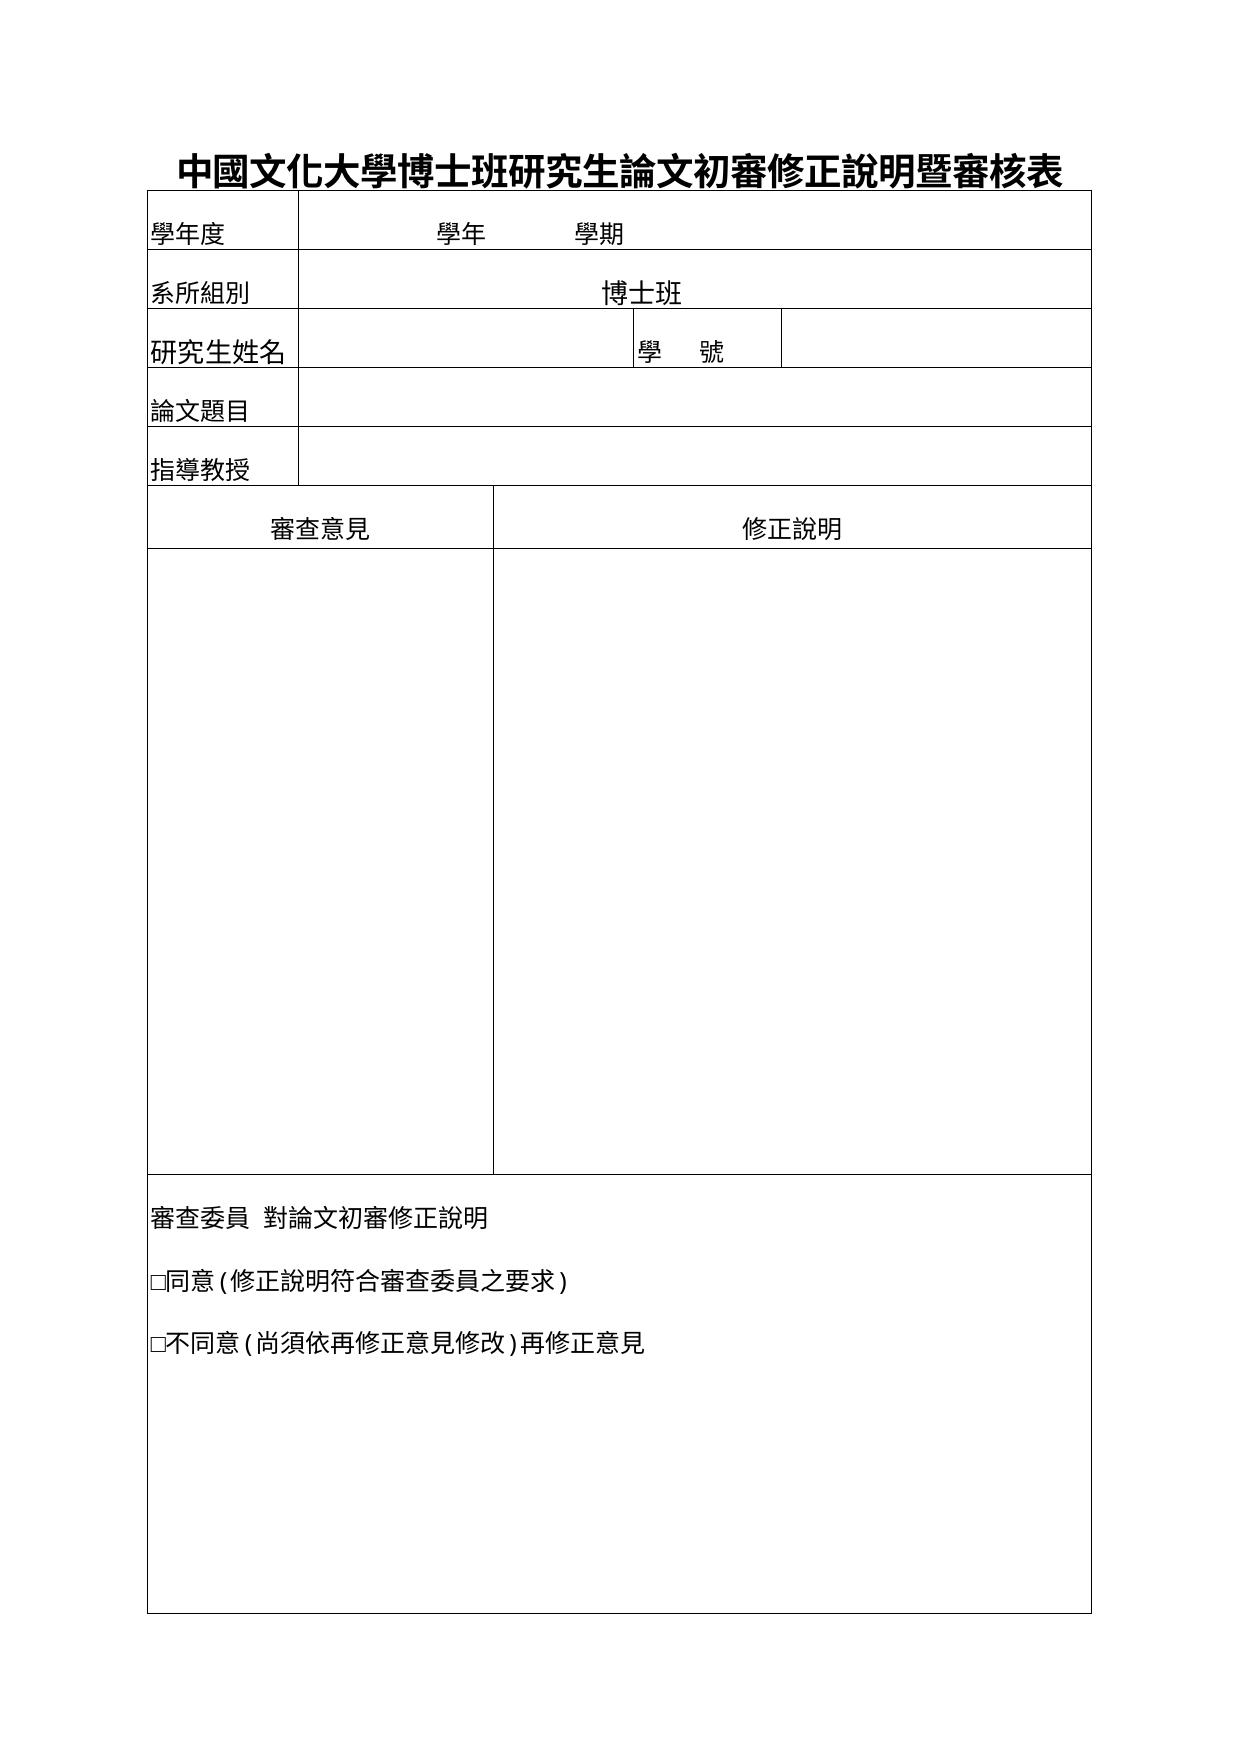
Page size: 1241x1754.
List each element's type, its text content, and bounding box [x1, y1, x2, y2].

table_cell [782, 309, 1091, 367]
text 中國文化大學博士班研究生論文初審修正說明暨審核表 [148, 127, 1092, 189]
table_cell 系所組別 [148, 250, 298, 308]
table_cell [494, 549, 1091, 1174]
table_cell 研究生姓名 [148, 309, 298, 367]
table_cell [299, 427, 1091, 485]
table_header 學年度 [148, 191, 298, 248]
table_cell [299, 309, 633, 367]
table_cell 修正說明 [494, 486, 1091, 548]
table_cell 博士班 [299, 250, 1091, 308]
table_cell 學號 [634, 309, 781, 367]
table_cell 論文題目 [148, 368, 298, 426]
table_cell 審查意見 [148, 486, 493, 548]
table_cell [299, 368, 1091, 426]
table_cell 審查委員 對論文初審修正說明 □同意(修正說明符合審查委員之要求) □不同意(尚須依再修正意見修改)再修正意見 [148, 1175, 1091, 1613]
table_cell [148, 549, 493, 1174]
table_header 學年 學期 [299, 191, 1091, 248]
table_cell 指導教授 [148, 427, 298, 485]
